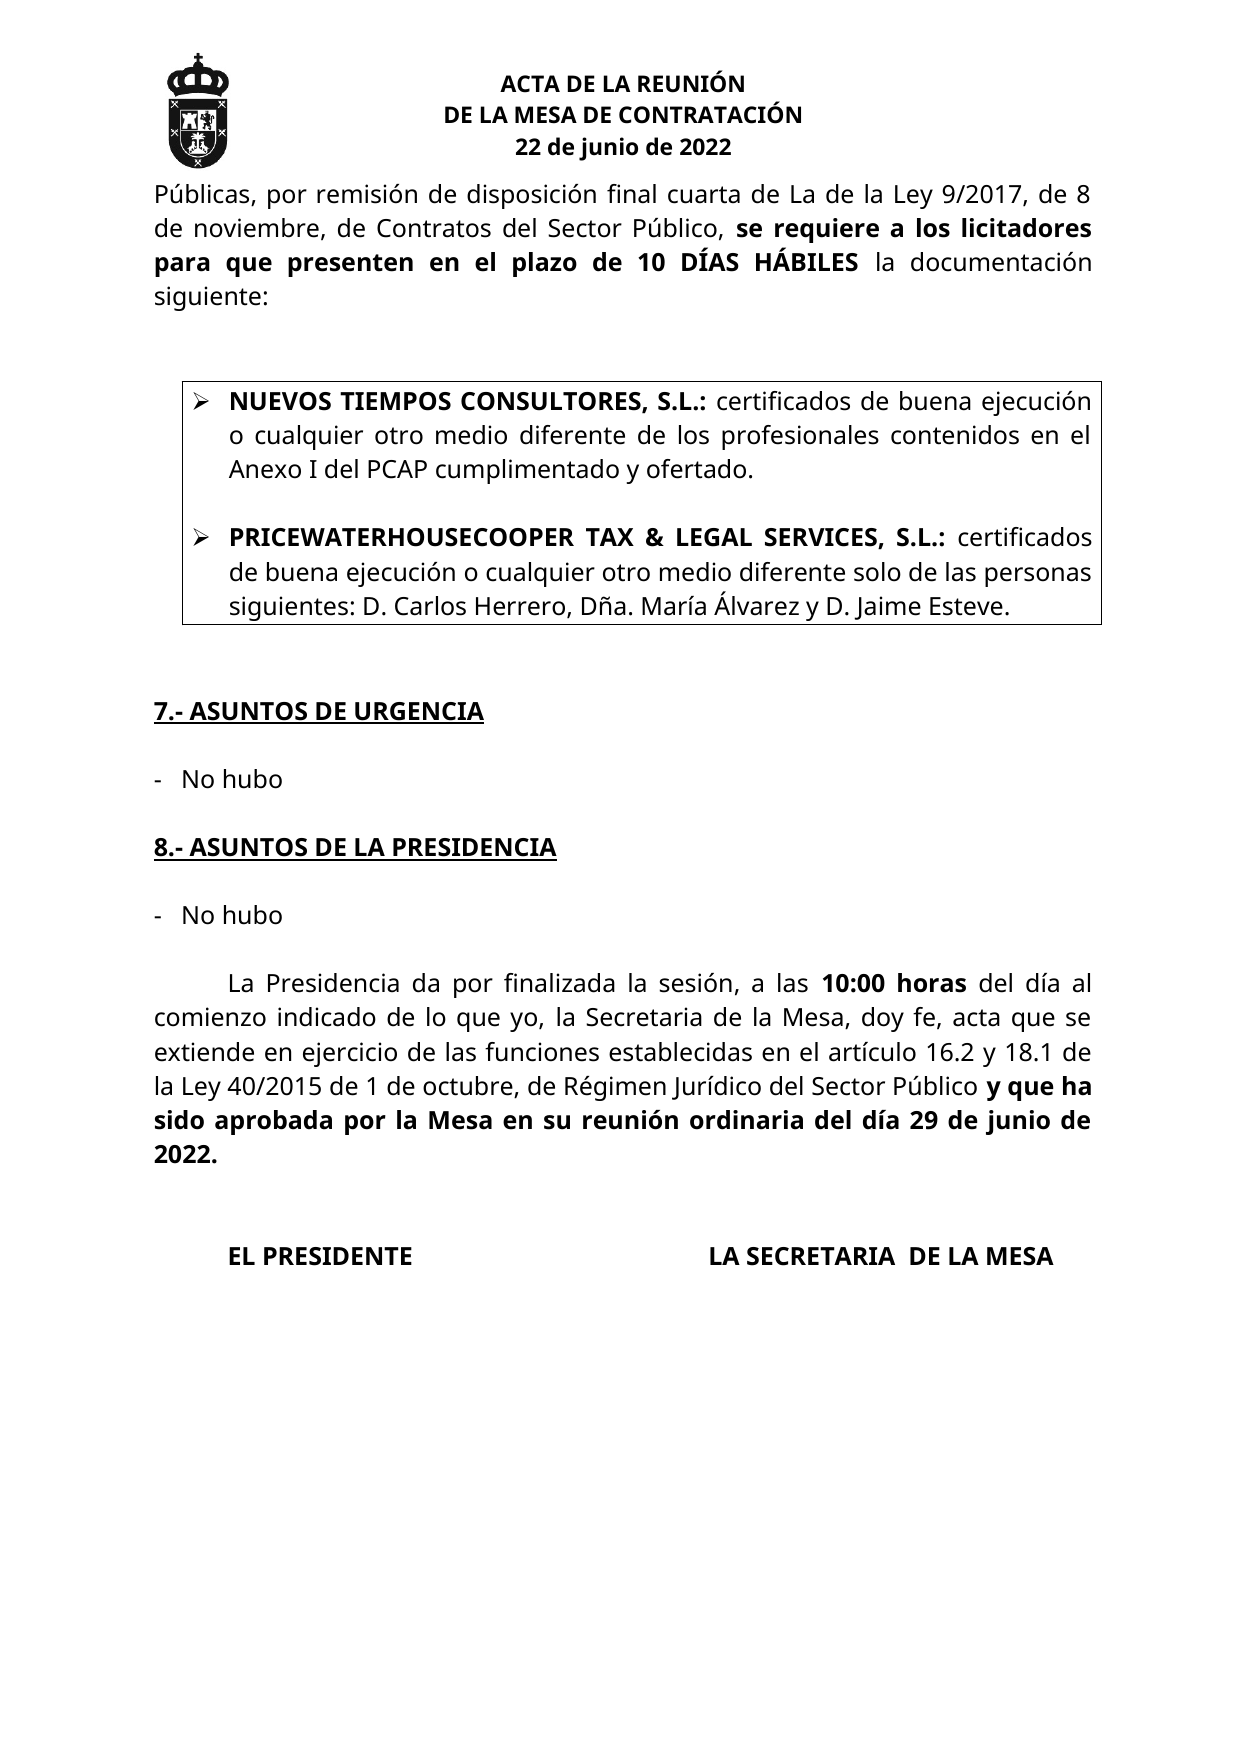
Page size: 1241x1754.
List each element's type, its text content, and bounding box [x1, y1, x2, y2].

text 7.- ASUNTOS DE URGENCIA [153, 693, 1093, 728]
text - No hubo [153, 898, 1093, 932]
picture [164, 50, 231, 171]
list NUEVOS TIEMPOS CONSULTORES, S.L.: certificados de buena ejecución o cualquier otro medio diferente de los profesionales contenidos en el Anexo I del PCAP cumplimentado y ofertado. [183, 382, 1101, 486]
text Públicas, por remisión de disposición final cuarta de La de la Ley 9/2017, de 8 de noviembre, de Contratos del Sector Público, se requiere a los licitadores para que presenten en el plazo de 10 DÍAS HÁBILES la documentación siguiente: [153, 176, 1093, 313]
table_header LA SECRETARIA DE LA MESA [623, 1205, 1104, 1307]
text - No hubo [153, 762, 1093, 796]
table_header EL PRESIDENTE [142, 1205, 623, 1307]
text La Presidencia da por finalizada la sesión, a las 10:00 horas del día al comienzo indicado de lo que yo, la Secretaria de la Mesa, doy fe, acta que se extiende en ejercicio de las funciones establecidas en el artículo 16.2 y 18.1 de la Ley 40/2015 de 1 de octubre, de Régimen Jurídico del Sector Público y que ha sido aprobada por la Mesa en su reunión ordinaria del día 29 de junio de 2022. [153, 966, 1093, 1170]
text 8.- ASUNTOS DE LA PRESIDENCIA [153, 830, 1093, 864]
list PRICEWATERHOUSECOOPER TAX & LEGAL SERVICES, S.L.: certificados de buena ejecución o cualquier otro medio diferente solo de las personas siguientes: D. Carlos Herrero, Dña. María Álvarez y D. Jaime Esteve. [183, 517, 1101, 624]
